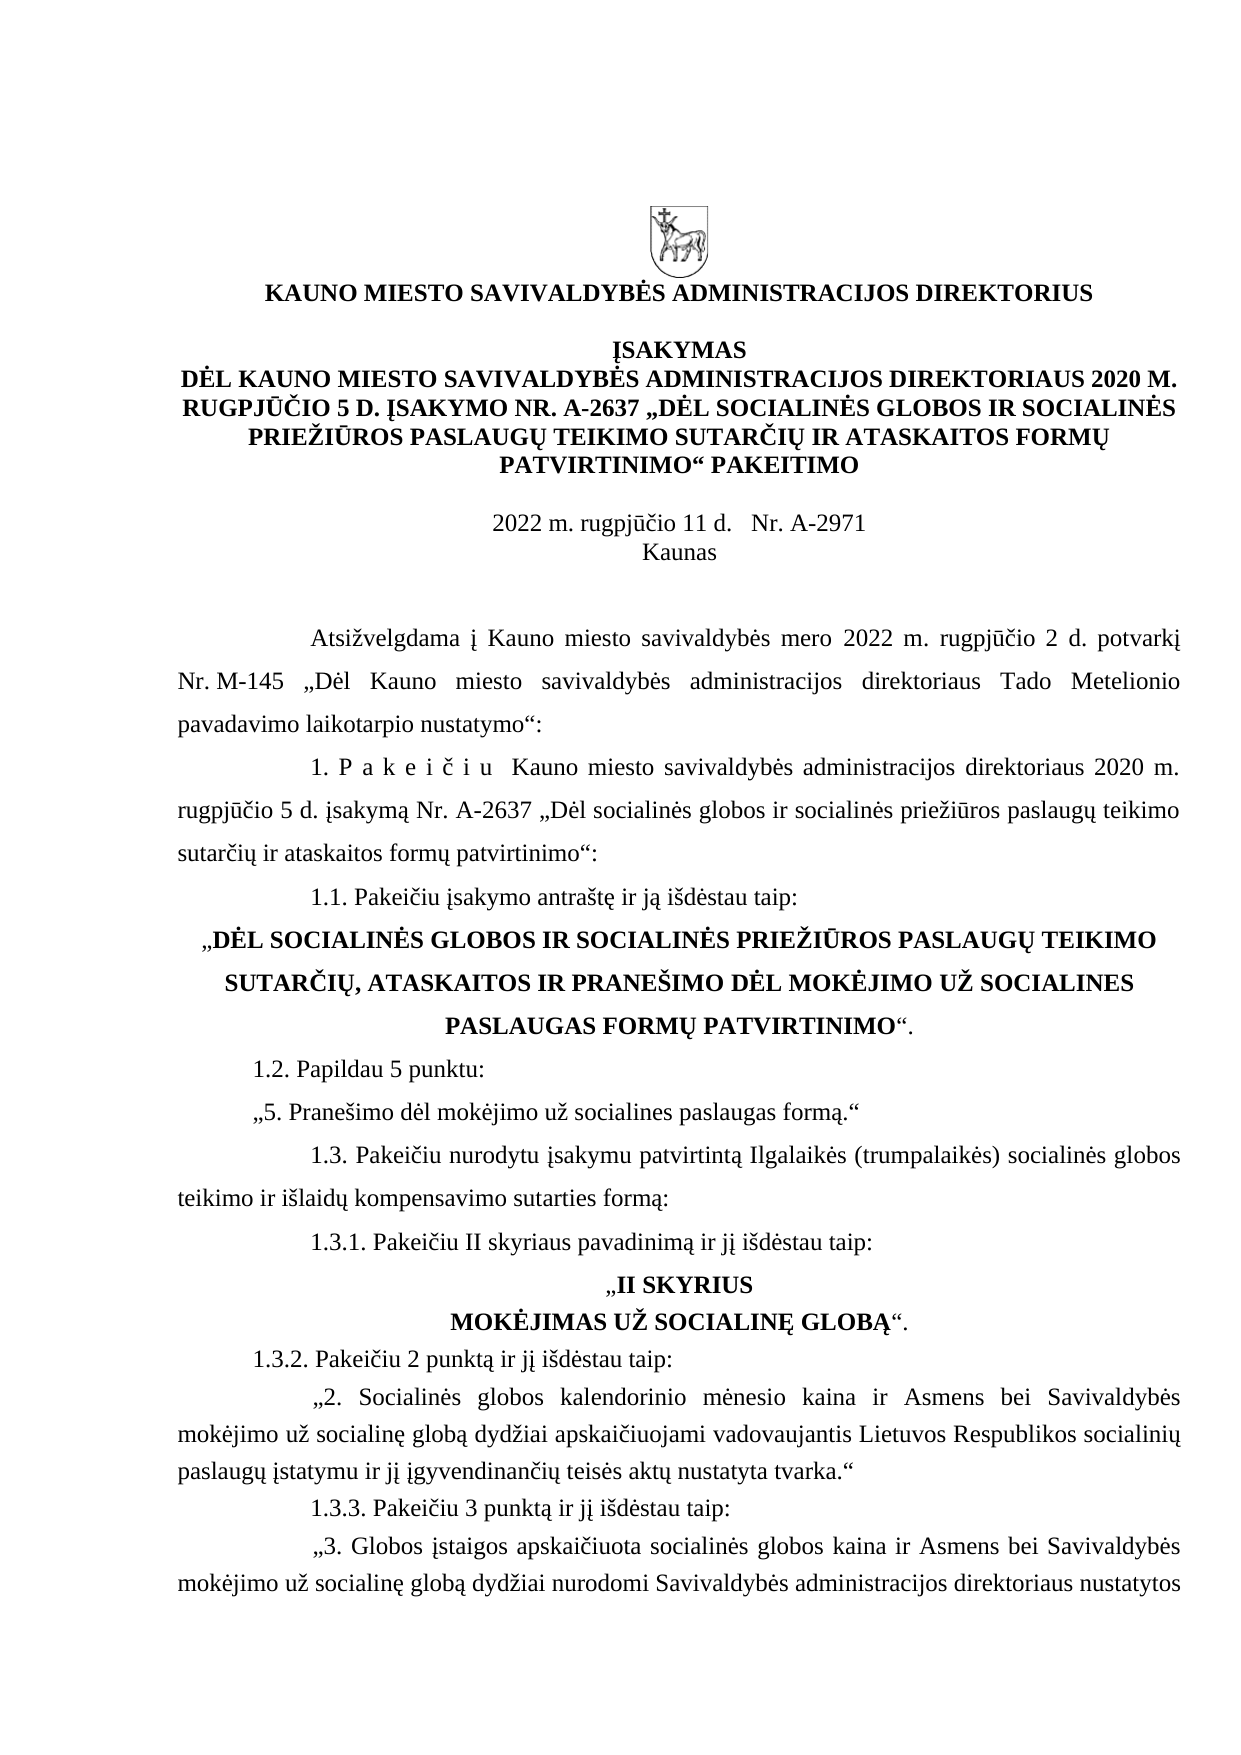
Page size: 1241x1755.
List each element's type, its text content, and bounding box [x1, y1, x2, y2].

text KAUNO MIESTO SAVIVALDYBĖS ADMINISTRACIJOS DIREKTORIUS [177, 278, 1181, 307]
text 1.2. Papildau 5 punktu: [177, 1054, 1181, 1083]
text ĮSAKYMAS [177, 335, 1181, 364]
text 1.1. Pakeičiu įsakymo antraštę ir ją išdėstau taip: [177, 882, 1181, 910]
text 1.3.1. Pakeičiu II skyriaus pavadinimą ir jį išdėstau taip: [177, 1227, 1181, 1255]
text Kaunas [177, 537, 1181, 565]
text DĖL KAUNO MIESTO SAVIVALDYBĖS ADMINISTRACIJOS DIREKTORIAUS 2020 M. RUGPJŪČIO 5 D. ĮSAKYMO NR. A-2637 „DĖL SOCIALINĖS GLOBOS IR SOCIALINĖS PRIEŽIŪROS PASLAUGŲ TEIKIMO SUTARČIŲ IR ATASKAITOS FORMŲ PATVIRTINIMO“ PAKEITIMO [177, 364, 1181, 479]
text „DĖL SOCIALINĖS GLOBOS IR SOCIALINĖS PRIEŽIŪROS PASLAUGŲ TEIKIMO SUTARČIŲ, ATASKAITOS IR PRANEŠIMO DĖL MOKĖJIMO UŽ SOCIALINES PASLAUGAS FORMŲ PATVIRTINIMO“. [177, 925, 1181, 1040]
text „2. Socialinės globos kalendorinio mėnesio kaina ir Asmens bei Savivaldybės mokėjimo už socialinę globą dydžiai apskaičiuojami vadovaujantis Lietuvos Respublikos socialinių paslaugų įstatymu ir jį įgyvendinančių teisės aktų nustatyta tvarka.“ [177, 1382, 1181, 1485]
text „II SKYRIUS [177, 1270, 1181, 1298]
text 1.3.2. Pakeičiu 2 punktą ir jį išdėstau taip: [177, 1344, 1181, 1373]
text 1.3.3. Pakeičiu 3 punktą ir jį išdėstau taip: [177, 1493, 1181, 1522]
text MOKĖJIMAS UŽ SOCIALINĘ GLOBĄ“. [177, 1307, 1181, 1336]
text 2022 m. rugpjūčio 11 d. Nr. A-2971 [177, 508, 1181, 537]
text Atsižvelgdama į Kauno miesto savivaldybės mero 2022 m. rugpjūčio 2 d. potvarkį Nr. M-145 „Dėl Kauno miesto savivaldybės administracijos direktoriaus Tado Metelionio pavadavimo laikotarpio nustatymo“: [177, 623, 1181, 738]
text „3. Globos įstaigos apskaičiuota socialinės globos kaina ir Asmens bei Savivaldybės mokėjimo už socialinę globą dydžiai nurodomi Savivaldybės administracijos direktoriaus nustatytos [177, 1531, 1181, 1597]
text „5. Pranešimo dėl mokėjimo už socialines paslaugas formą.“ [177, 1097, 1181, 1126]
text 1. P a k e i č i u Kauno miesto savivaldybės administracijos direktoriaus 2020 m. rugpjūčio 5 d. įsakymą Nr. A-2637 „Dėl socialinės globos ir socialinės priežiūros paslaugų teikimo sutarčių ir ataskaitos formų patvirtinimo“: [177, 752, 1181, 867]
text 1.3. Pakeičiu nurodytu įsakymu patvirtintą Ilgalaikės (trumpalaikės) socialinės globos teikimo ir išlaidų kompensavimo sutarties formą: [177, 1140, 1181, 1212]
